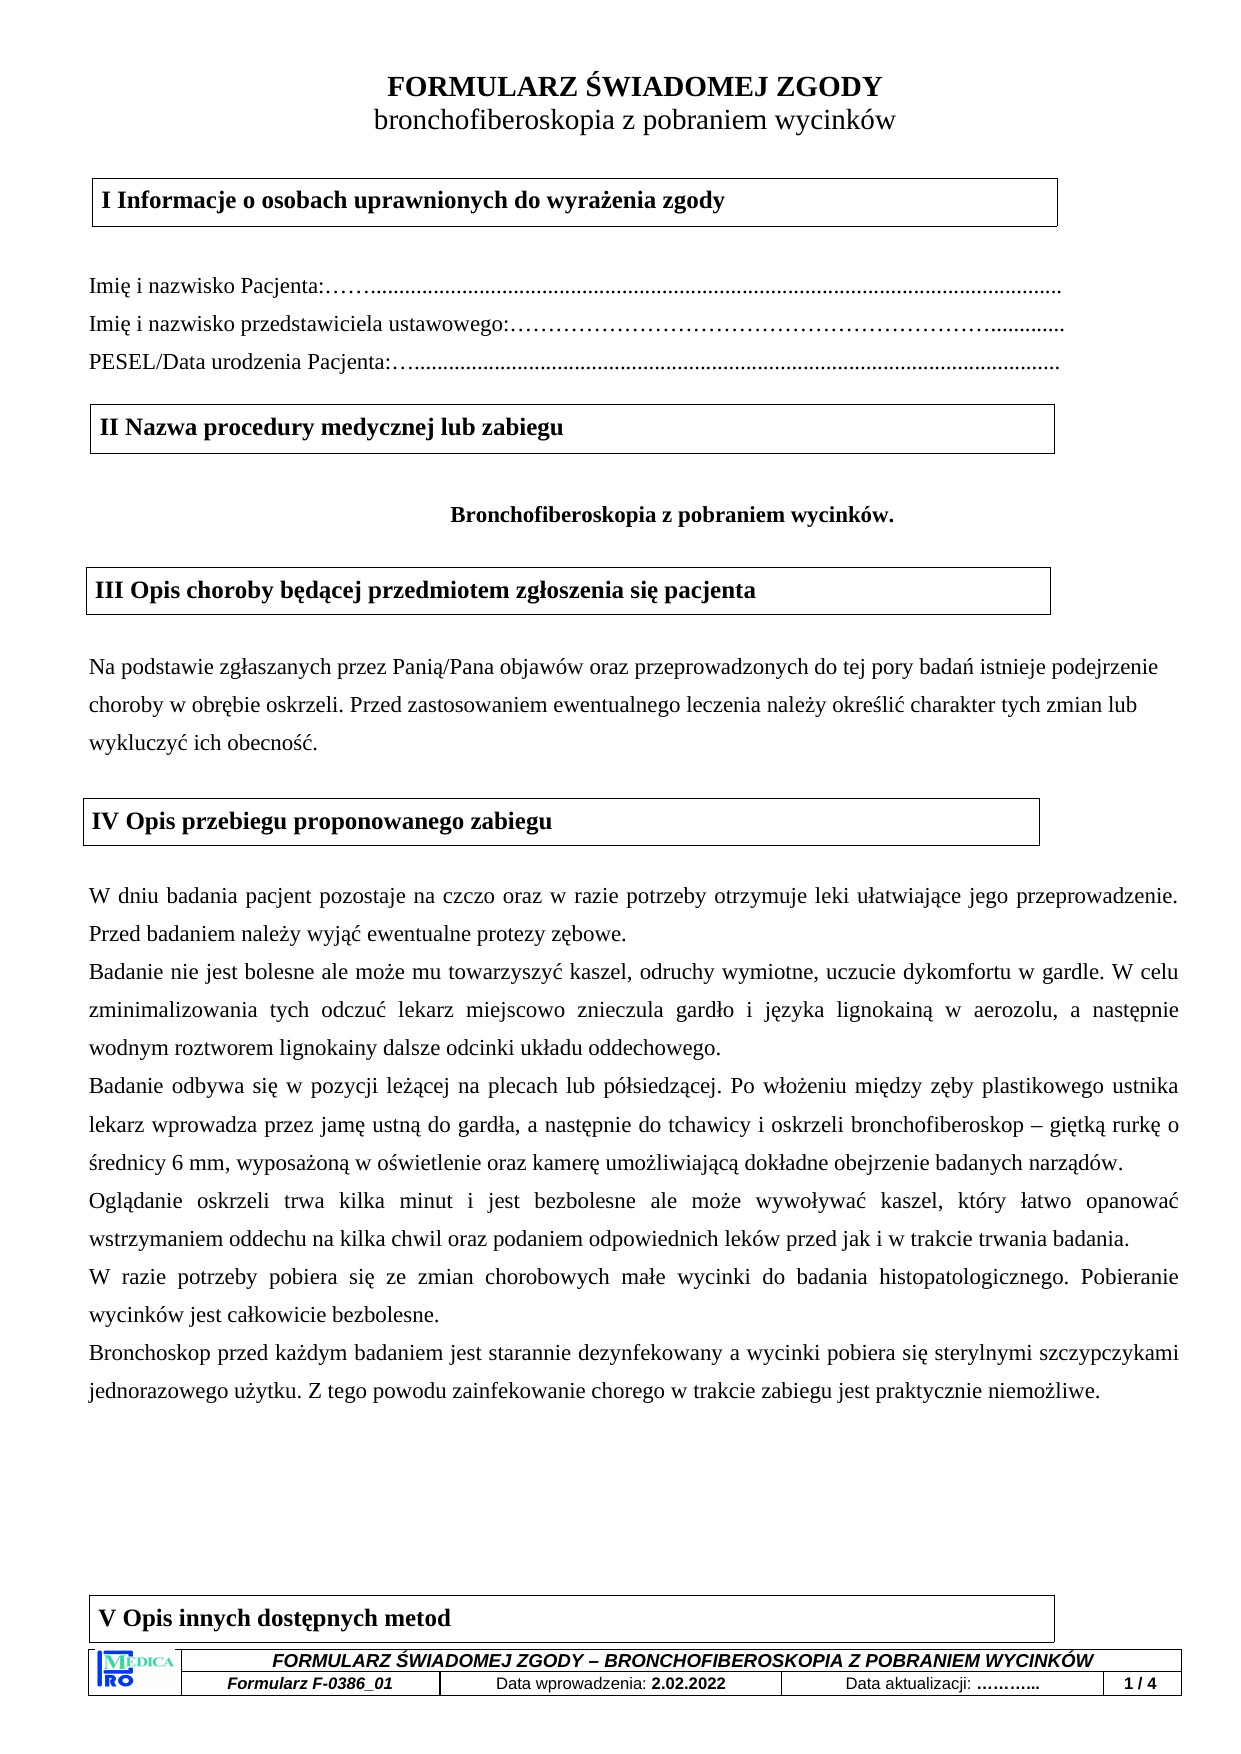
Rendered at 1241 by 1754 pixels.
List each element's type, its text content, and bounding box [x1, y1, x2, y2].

text Badanie nie jest bolesne ale może mu towarzyszyć kaszel, odruchy wymiotne, uczucie dykomfortu w gardle. W celu zminimalizowania tych odczuć lekarz miejscowo znieczula gardło i języka lignokainą w aerozolu, a następnie wodnym roztworem lignokainy dalsze odcinki układu oddechowego. [88, 959, 1181, 1061]
text PESEL/Data urodzenia Pacjenta:…................................................................................................................. [88, 349, 1181, 374]
text bronchofiberoskopia z pobraniem wycinków [88, 103, 1181, 135]
text I Informacje o osobach uprawnionych do wyrażenia zgody [101, 186, 1048, 214]
list Bronchofiberoskopia z pobraniem wycinków. [126, 502, 1181, 527]
text Imię i nazwisko przedstawiciela ustawowego:………………………………………………………............. [88, 311, 1181, 336]
text FORMULARZ ŚWIADOMEJ ZGODY [88, 71, 1181, 103]
text W dniu badania pacjent pozostaje na czczo oraz w razie potrzeby otrzymuje leki ułatwiające jego przeprowadzenie. Przed badaniem należy wyjąć ewentualne protezy zębowe. [88, 883, 1181, 946]
text Oglądanie oskrzeli trwa kilka minut i jest bezbolesne ale może wywoływać kaszel, który łatwo opanować wstrzymaniem oddechu na kilka chwil oraz podaniem odpowiednich leków przed jak i w trakcie trwania badania. [88, 1188, 1181, 1251]
text Badanie odbywa się w pozycji leżącej na plecach lub półsiedzącej. Po włożeniu między zęby plastikowego ustnika lekarz wprowadza przez jamę ustną do gardła, a następnie do tchawicy i oskrzeli bronchofiberoskop – giętką rurkę o średnicy 6 mm, wyposażoną w oświetlenie oraz kamerę umożliwiającą dokładne obejrzenie badanych narządów. [88, 1073, 1181, 1175]
text IV Opis przebiegu proponowanego zabiegu [91, 807, 1031, 835]
text Bronchoskop przed każdym badaniem jest starannie dezynfekowany a wycinki pobiera się sterylnymi szczypczykami jednorazowego użytku. Z tego powodu zainfekowanie chorego w trakcie zabiegu jest praktycznie niemożliwe. [88, 1340, 1181, 1404]
picture [95, 1648, 176, 1689]
text III Opis choroby będącej przedmiotem zgłoszenia się pacjenta [94, 576, 1042, 604]
text Na podstawie zgłaszanych przez Panią/Pana objawów oraz przeprowadzonych do tej pory badań istnieje podejrzenie choroby w obrębie oskrzeli. Przed zastosowaniem ewentualnego leczenia należy określić charakter tych zmian lub wykluczyć ich obecność. [88, 654, 1181, 756]
text II Nazwa procedury medycznej lub zabiegu [99, 413, 1045, 441]
text Imię i nazwisko Pacjenta:……......................................................................................................................... [88, 273, 1181, 298]
text W razie potrzeby pobiera się ze zmian chorobowych małe wycinki do badania histopatologicznego. Pobieranie wycinków jest całkowicie bezbolesne. [88, 1264, 1181, 1328]
text V Opis innych dostępnych metod [98, 1604, 1045, 1632]
